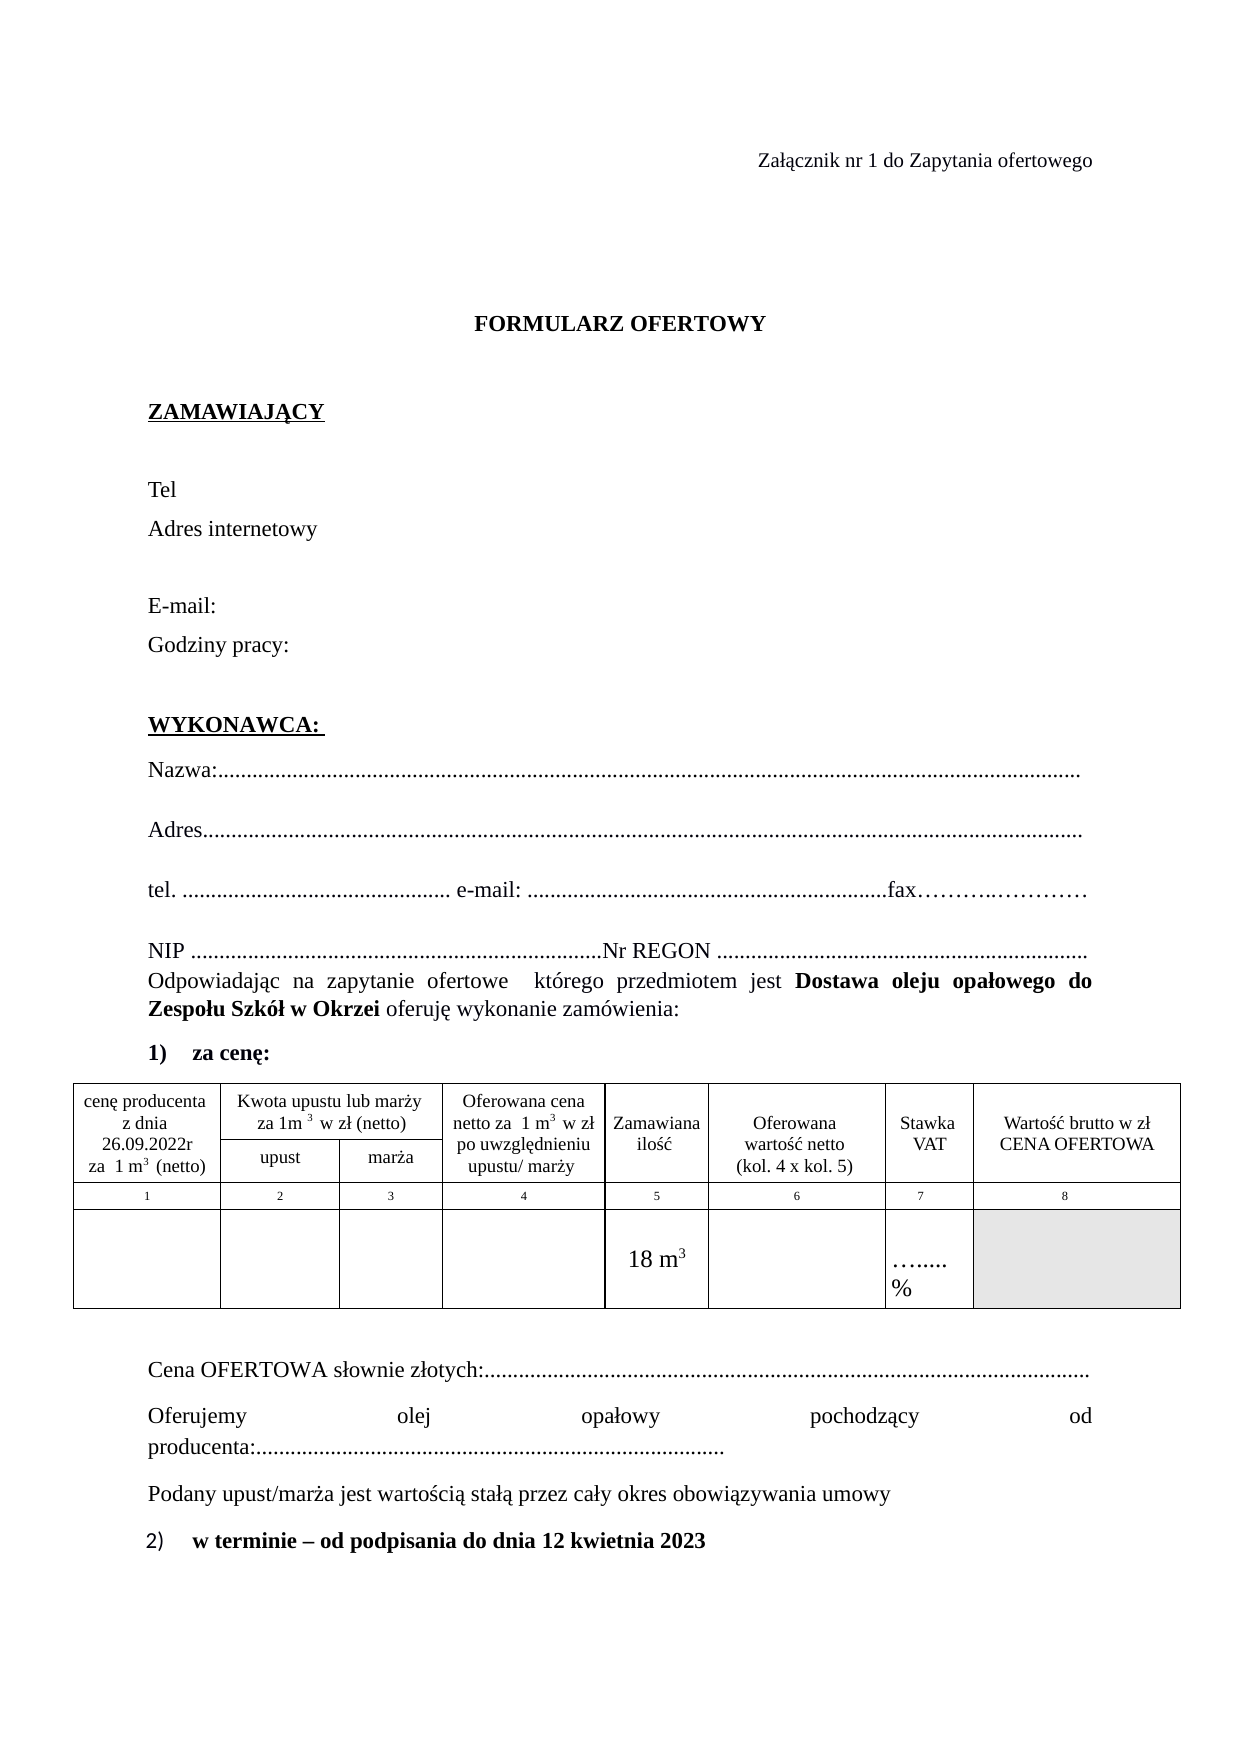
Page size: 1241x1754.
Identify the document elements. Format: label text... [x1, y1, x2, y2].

text Cena OFERTOWA słownie złotych:.......................................................................................................... [148, 1356, 1093, 1382]
table_header Oferowana cena netto za 1 m3 w zł po uwzględnieniu upustu/ marży [443, 1084, 604, 1182]
text tel. ............................................... e-mail: ...............................................................fax………..………… [148, 877, 1093, 903]
table_cell 1 [74, 1183, 220, 1209]
table_cell [221, 1210, 339, 1308]
text Nazwa:....................................................................................................................................................... [148, 756, 1093, 782]
table_header cenę producenta z dnia 26.09.2022r za 1 m3 (netto) [74, 1084, 220, 1182]
text Godziny pracy: [148, 631, 1093, 658]
table_cell [709, 1210, 885, 1308]
table_cell 7 [886, 1183, 973, 1209]
table_header Kwota upustu lub marży za 1m 3 w zł (netto) [221, 1084, 442, 1139]
table_cell 8 [974, 1183, 1180, 1209]
list w terminie – od podpisania do dnia 12 kwietnia 2023 [145, 1526, 1093, 1554]
text Adres internetowy [148, 515, 1093, 541]
text FORMULARZ OFERTOWY [148, 310, 1093, 336]
text Podany upust/marża jest wartością stałą przez cały okres obowiązywania umowy [148, 1479, 1093, 1506]
table_cell [340, 1210, 442, 1308]
table_cell [974, 1210, 1180, 1308]
table_cell [443, 1210, 604, 1308]
table_cell 4 [443, 1183, 604, 1209]
text WYKONAWCA: [148, 711, 1093, 738]
text NIP ........................................................................Nr REGON ................................................................. [148, 937, 1093, 963]
text E-mail: [148, 592, 1093, 619]
text ZAMAWIAJĄCY [148, 398, 1093, 424]
table_cell [74, 1210, 220, 1308]
text Odpowiadając na zapytanie ofertowe którego przedmiotem jest Dostawa oleju opałowego do Zespołu Szkół w Okrzei oferuję wykonanie zamówienia: [148, 967, 1093, 1021]
table_header Zamawiana ilość [606, 1084, 708, 1182]
table_cell 6 [709, 1183, 885, 1209]
text Adres.......................................................................................................................................................... [148, 816, 1093, 842]
text Oferujemy olej opałowy pochodzący od producenta:.................................................................................. [148, 1402, 1093, 1459]
table_header Wartość brutto w zł CENA OFERTOWA [974, 1084, 1180, 1182]
text Załącznik nr 1 do Zapytania ofertowego [148, 148, 1093, 172]
table_cell ….....% [886, 1210, 973, 1308]
table_cell upust [221, 1140, 339, 1182]
table_cell 3 [340, 1183, 442, 1209]
table_cell 2 [221, 1183, 339, 1209]
table_header Oferowana wartość netto (kol. 4 x kol. 5) [709, 1084, 885, 1182]
text Tel [148, 476, 1093, 502]
table_cell marża [340, 1140, 442, 1182]
table_header Stawka VAT [886, 1084, 973, 1182]
list za cenę: [148, 1039, 1093, 1065]
table_cell 5 [606, 1183, 708, 1209]
table_cell 18 m3 [606, 1210, 708, 1308]
